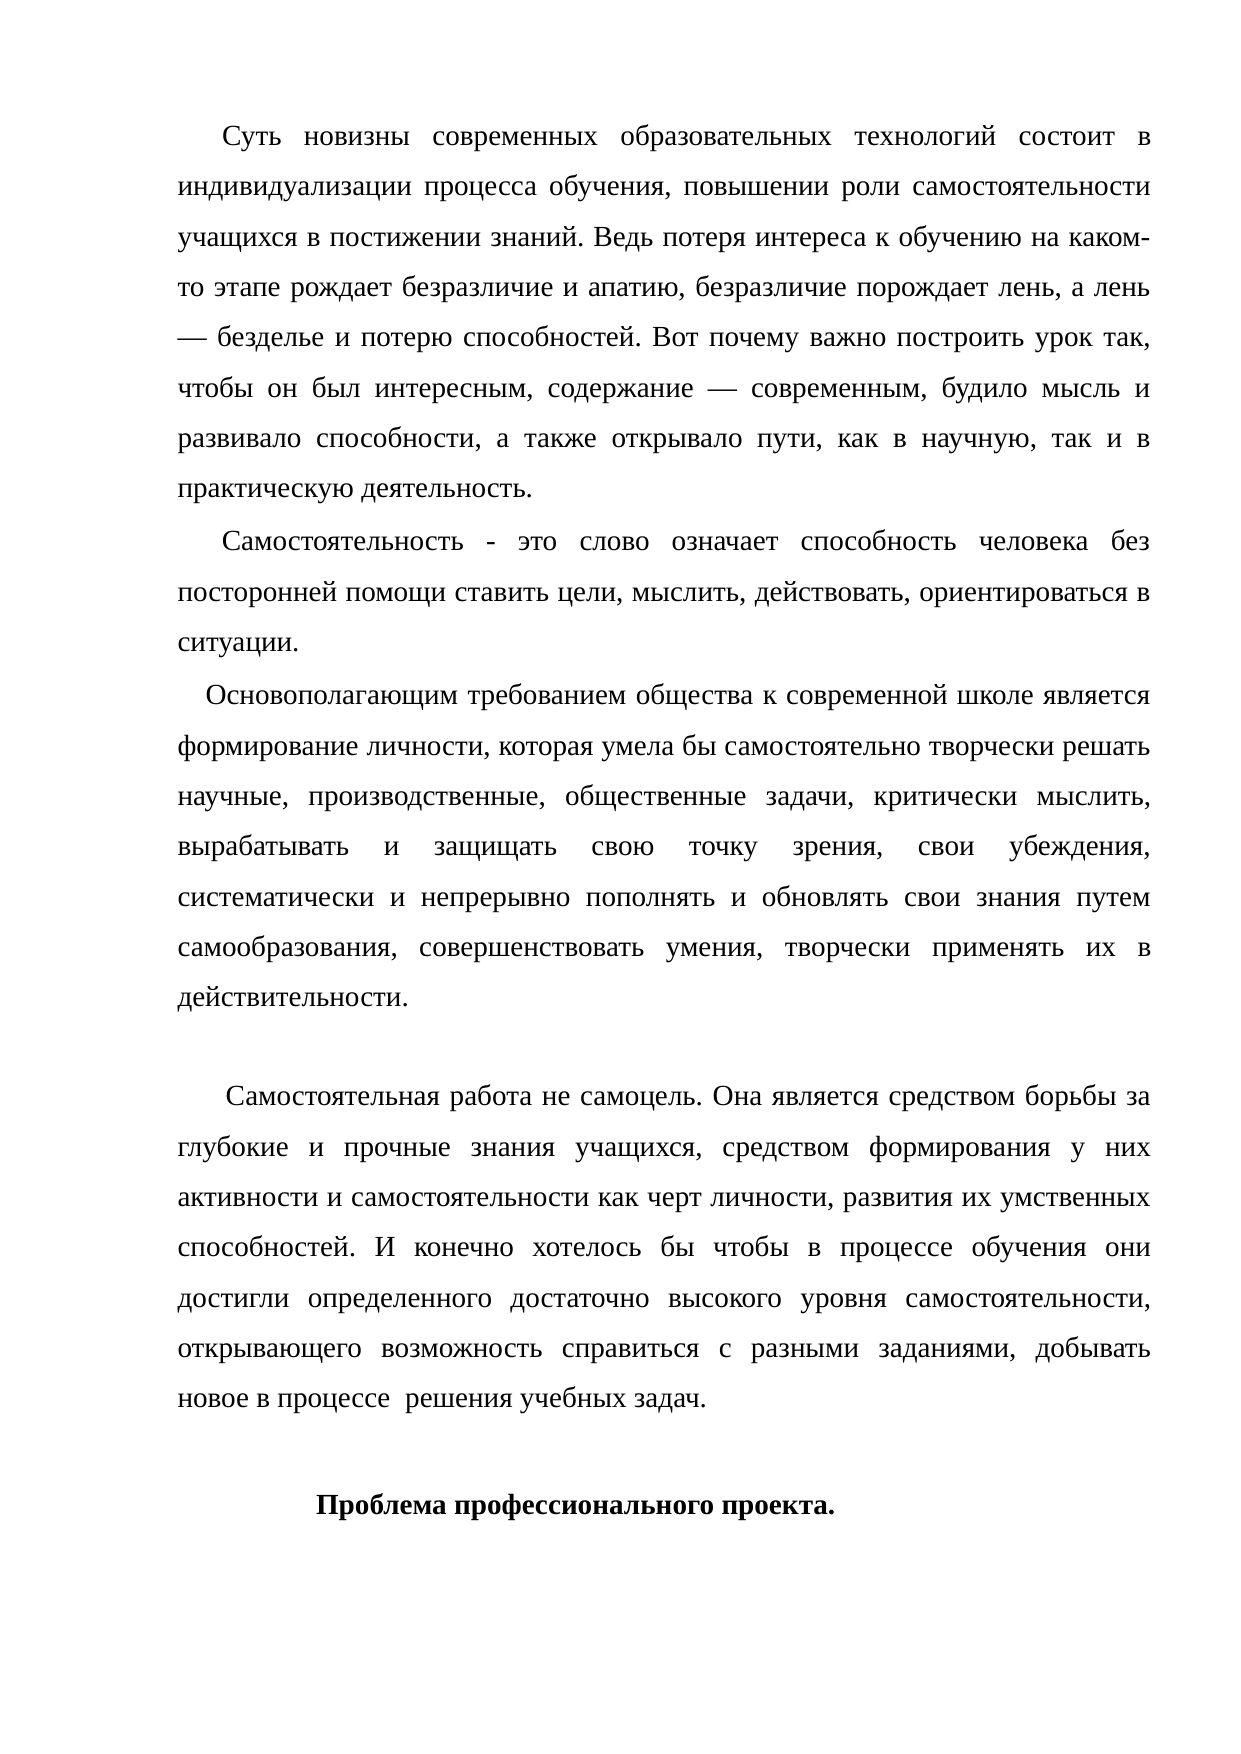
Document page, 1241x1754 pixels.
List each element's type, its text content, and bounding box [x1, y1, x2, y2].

text Самостоятельная работа не самоцель. Она является средством борьбы за глубокие и прочные знания учащихся, средством формирования у них активности и самостоятельности как черт личности, развития их умственных способностей. И конечно хотелось бы чтобы в процессе обучения они достигли определенного достаточно высокого уровня самостоятельности, открывающего возможность справиться с разными заданиями, добывать новое в процессе решения учебных задач. [177, 1078, 1152, 1414]
text Основополагающим требованием общества к современной школе является формирование личности, которая умела бы самостоятельно творчески решать научные, производственные, общественные задачи, критически мыслить, вырабатывать и защищать свою точку зрения, свои убеждения, систематически и непрерывно пополнять и обновлять свои знания путем самообразования, совершенствовать умения, творчески применять их в действительности. [177, 677, 1152, 1013]
text Проблема профессионального проекта. [177, 1487, 1152, 1520]
text Суть новизны современных образовательных технологий состоит в индивидуализации процесса обучения, повышении роли самостоятельности учащихся в постижении знаний. Ведь потеря интереса к обучению на каком-то этапе рождает безразличие и апатию, безразличие порождает лень, а лень — безделье и потерю способностей. Вот почему важно построить урок так, чтобы он был интересным, содержание — современным, будило мысль и развивало способности, а также открывало пути, как в научную, так и в практическую деятельность. [177, 118, 1152, 504]
text Самостоятельность - это слово означает способность человека без посторонней помощи ставить цели, мыслить, действовать, ориентироваться в ситуации. [177, 523, 1152, 658]
